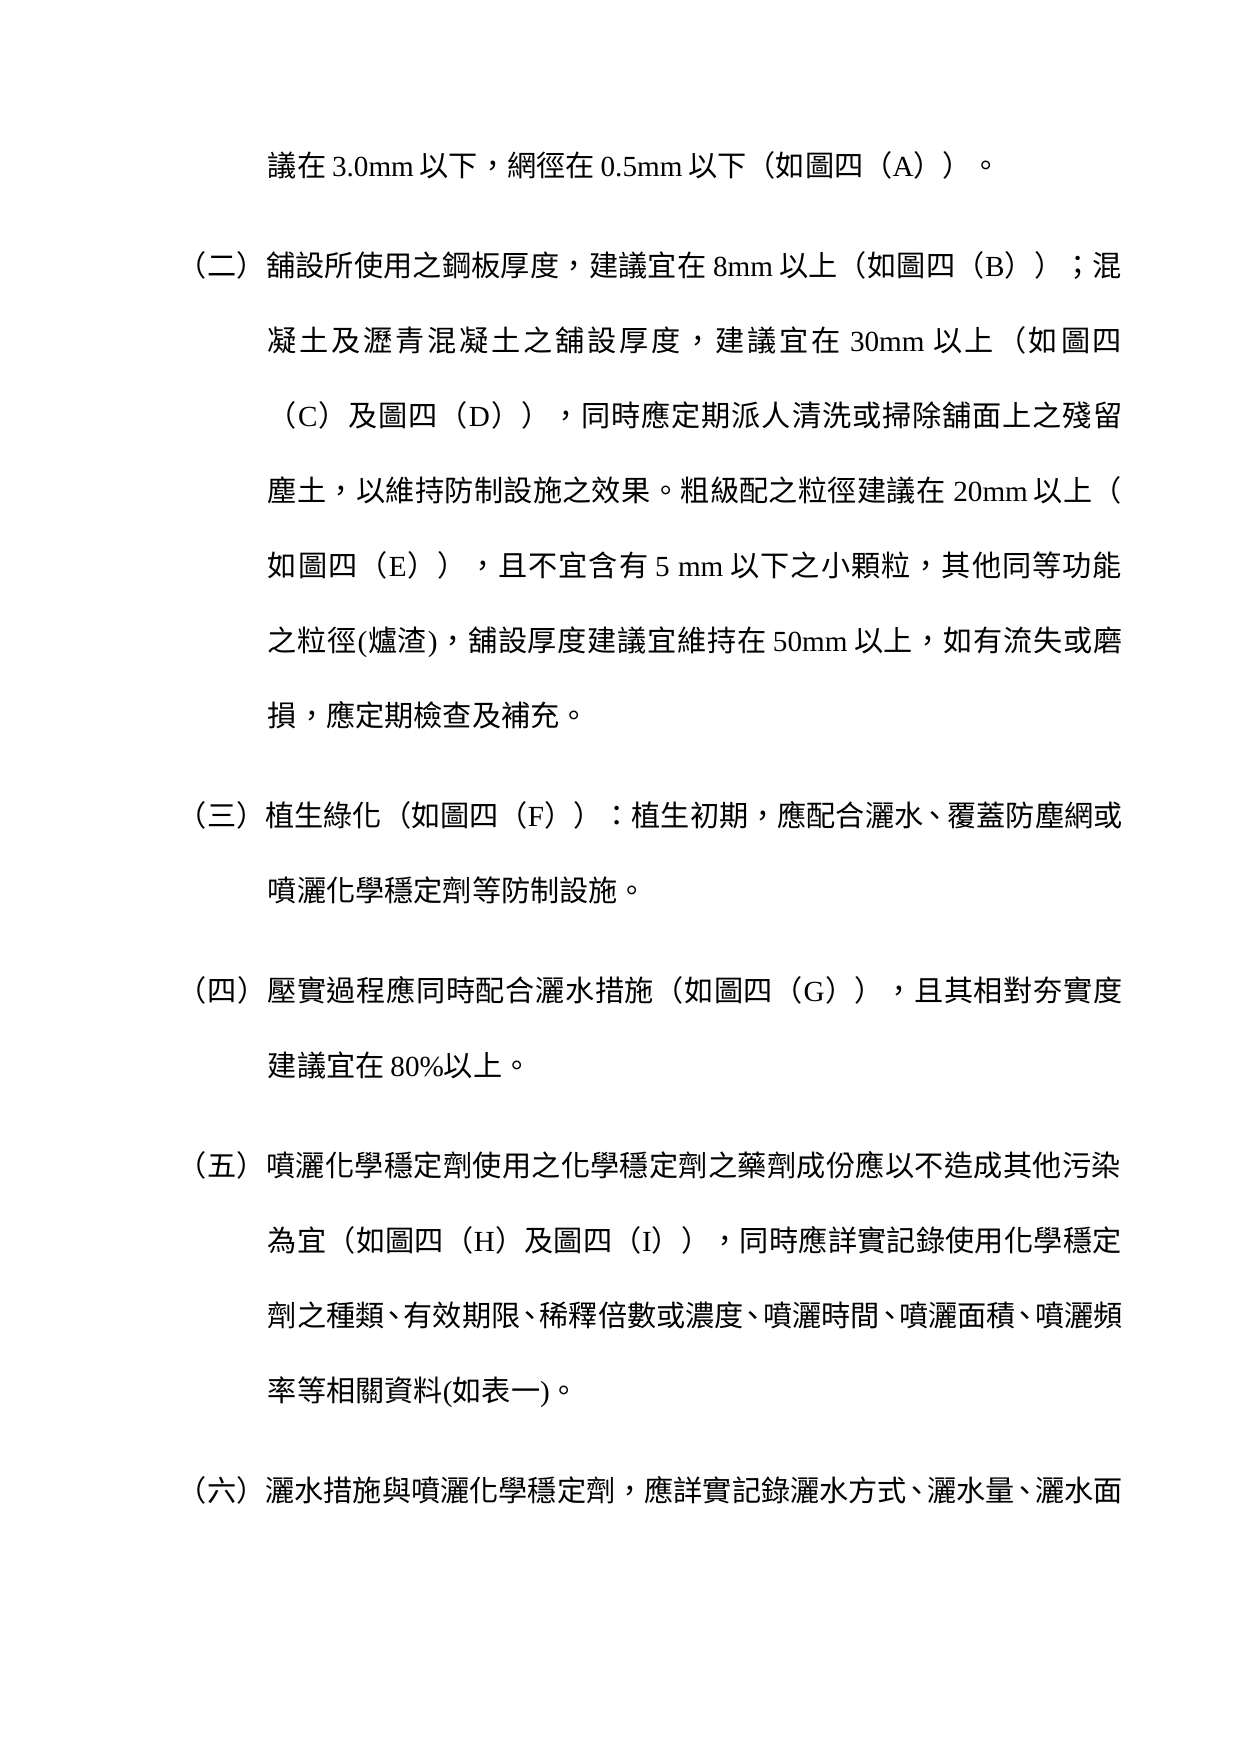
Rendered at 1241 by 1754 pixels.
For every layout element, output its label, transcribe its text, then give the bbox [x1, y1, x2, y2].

text （二）舖設所使用之鋼板厚度，建議宜在8mm以上（如圖四（B））；混凝土及瀝青混凝土之舖設厚度，建議宜在30mm以上（如圖四（C）及圖四（D）），同時應定期派人清洗或掃除舖面上之殘留塵土，以維持防制設施之效果。粗級配之粒徑建議在20mm以上（如圖四（E）），且不宜含有5 mm以下之小顆粒，其他同等功能之粒徑(爐渣)，舖設厚度建議宜維持在50mm以上，如有流失或磨損，應定期檢查及補充。 [178, 227, 1122, 752]
text （六）灑水措施與噴灑化學穩定劑，應詳實記錄灑水方式、灑水量、灑水面 [178, 1452, 1122, 1527]
text 議在3.0mm以下，網徑在0.5mm以下（如圖四（A））。 [178, 127, 1122, 202]
text （四）壓實過程應同時配合灑水措施（如圖四（G）），且其相對夯實度建議宜在80%以上。 [178, 952, 1122, 1102]
text （五）噴灑化學穩定劑使用之化學穩定劑之藥劑成份應以不造成其他污染為宜（如圖四（H）及圖四（I）），同時應詳實記錄使用化學穩定劑之種類、有效期限、稀釋倍數或濃度、噴灑時間、噴灑面積、噴灑頻率等相關資料(如表一)。 [178, 1127, 1122, 1427]
text （三）植生綠化（如圖四（F））：植生初期，應配合灑水、覆蓋防塵網或噴灑化學穩定劑等防制設施。 [178, 777, 1122, 927]
